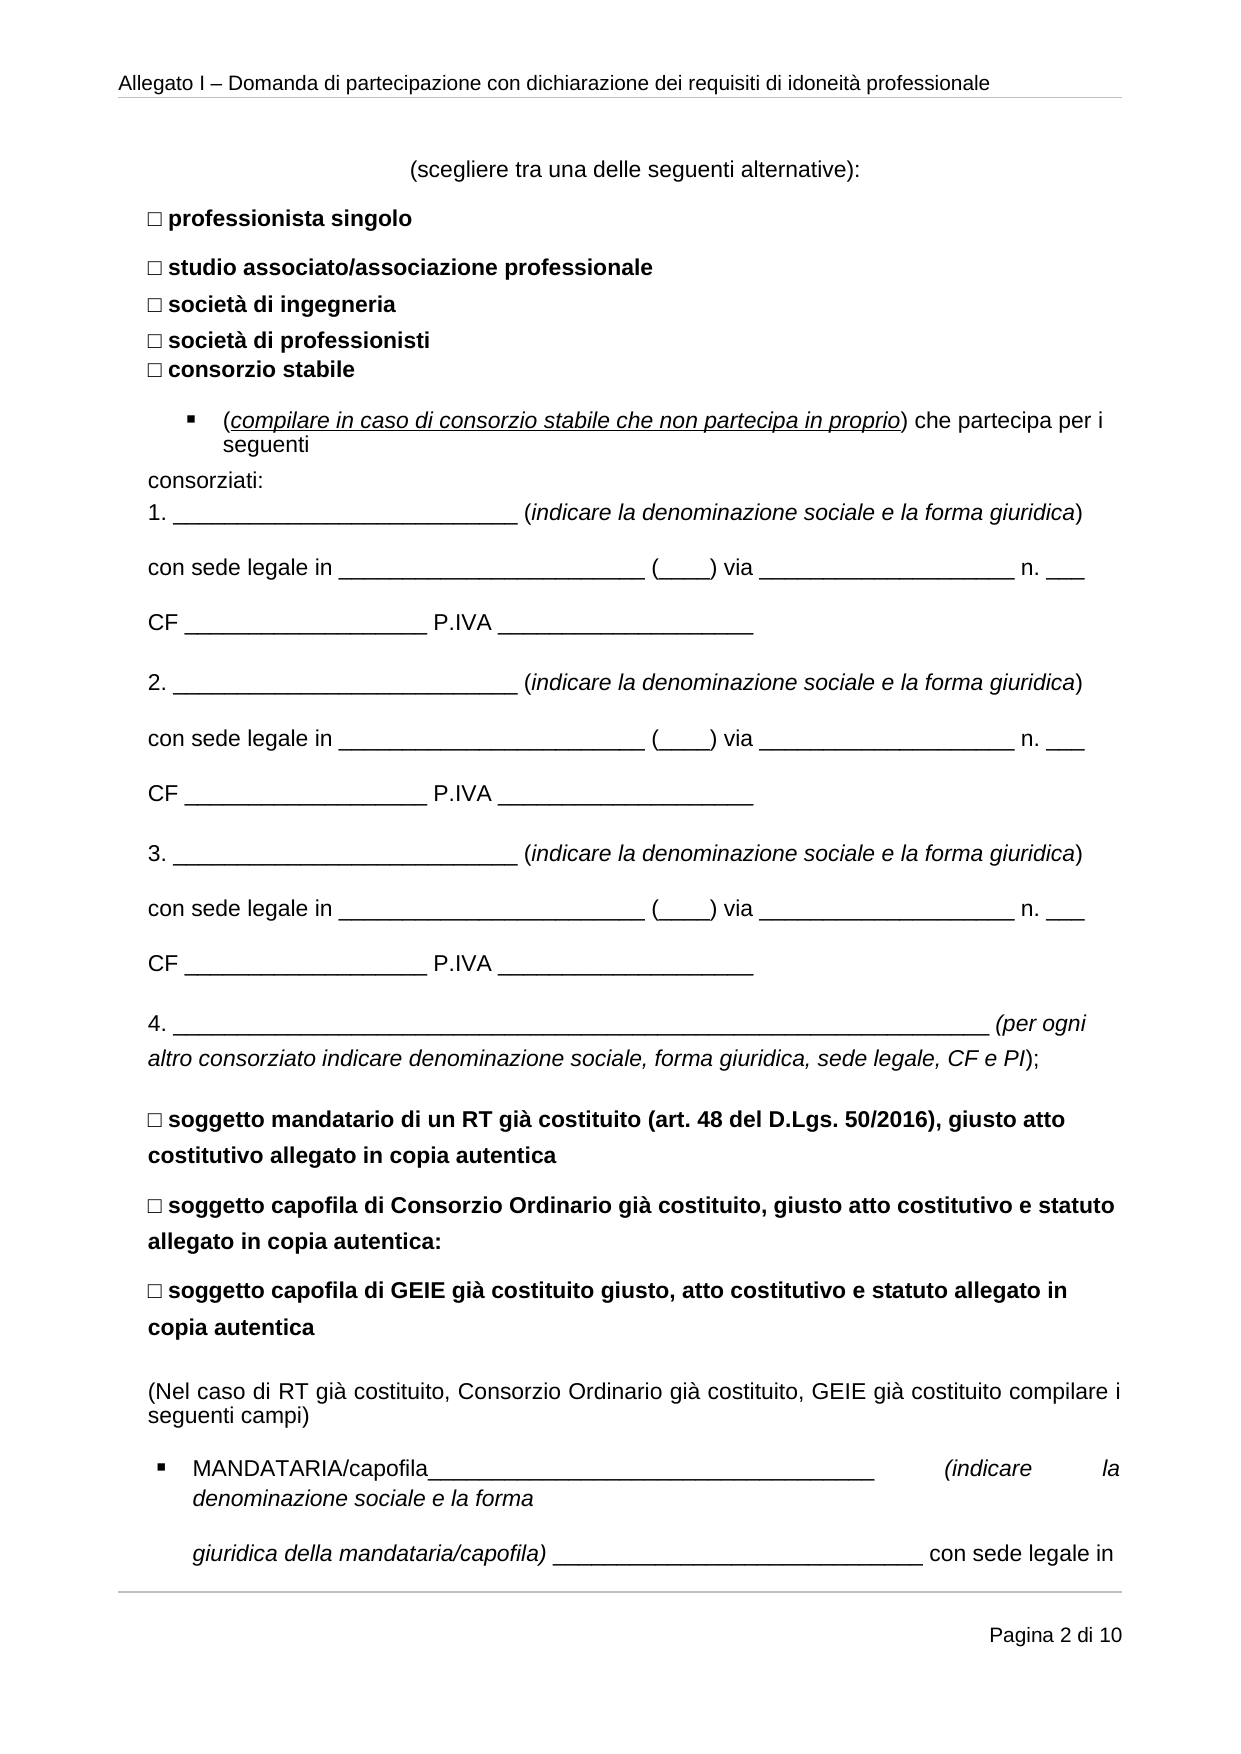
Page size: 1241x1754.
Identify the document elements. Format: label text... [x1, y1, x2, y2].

list MANDATARIA/capofila___________________________________ (indicare la denominazione sociale e la forma [155, 1453, 1122, 1513]
text con sede legale in ________________________ (____) via ____________________ n. ___ [148, 893, 1122, 923]
text con sede legale in ________________________ (____) via ____________________ n. ___ [148, 722, 1122, 752]
text □ soggetto mandatario di un RT già costituito (art. 48 del D.Lgs. 50/2016), giusto atto costitutivo allegato in copia autentica [148, 1098, 1122, 1171]
text □ soggetto capofila di GEIE già costituito giusto, atto costitutivo e statuto allegato in copia autentica [148, 1270, 1122, 1343]
text 1. ___________________________ (indicare la denominazione sociale e la forma giuridica) [148, 496, 1122, 527]
text consorziati: [148, 458, 1122, 496]
text CF ___________________ P.IVA ____________________ [148, 607, 1122, 637]
text 4. ________________________________________________________________ (per ogni [148, 1008, 1122, 1038]
text □ consorzio stabile [148, 356, 1122, 383]
text 2. ___________________________ (indicare la denominazione sociale e la forma giuridica) [148, 667, 1122, 697]
text altro consorziato indicare denominazione sociale, forma giuridica, sede legale, CF e PI); [148, 1038, 1122, 1073]
text □ professionista singolo [148, 197, 1122, 233]
text CF ___________________ P.IVA ____________________ [148, 777, 1122, 807]
text (Nel caso di RT già costituito, Consorzio Ordinario già costituito, GEIE già costituito compilare i seguenti campi) [148, 1380, 1122, 1428]
text □ società di ingegneria [148, 283, 1122, 319]
text □ studio associato/associazione professionale [148, 246, 1122, 283]
text □ società di professionisti [148, 319, 1122, 356]
text 3. ___________________________ (indicare la denominazione sociale e la forma giuridica) [148, 837, 1122, 868]
text CF ___________________ P.IVA ____________________ [148, 948, 1122, 978]
text giuridica della mandataria/capofila) _____________________________ con sede legale in [192, 1538, 1122, 1568]
text con sede legale in ________________________ (____) via ____________________ n. ___ [148, 552, 1122, 582]
list (compilare in caso di consorzio stabile che non partecipa in proprio) che partecipa per i seguenti [185, 409, 1122, 458]
text □ soggetto capofila di Consorzio Ordinario già costituito, giusto atto costitutivo e statuto allegato in copia autentica: [148, 1184, 1122, 1257]
text (scegliere tra una delle seguenti alternative): [148, 148, 1122, 184]
